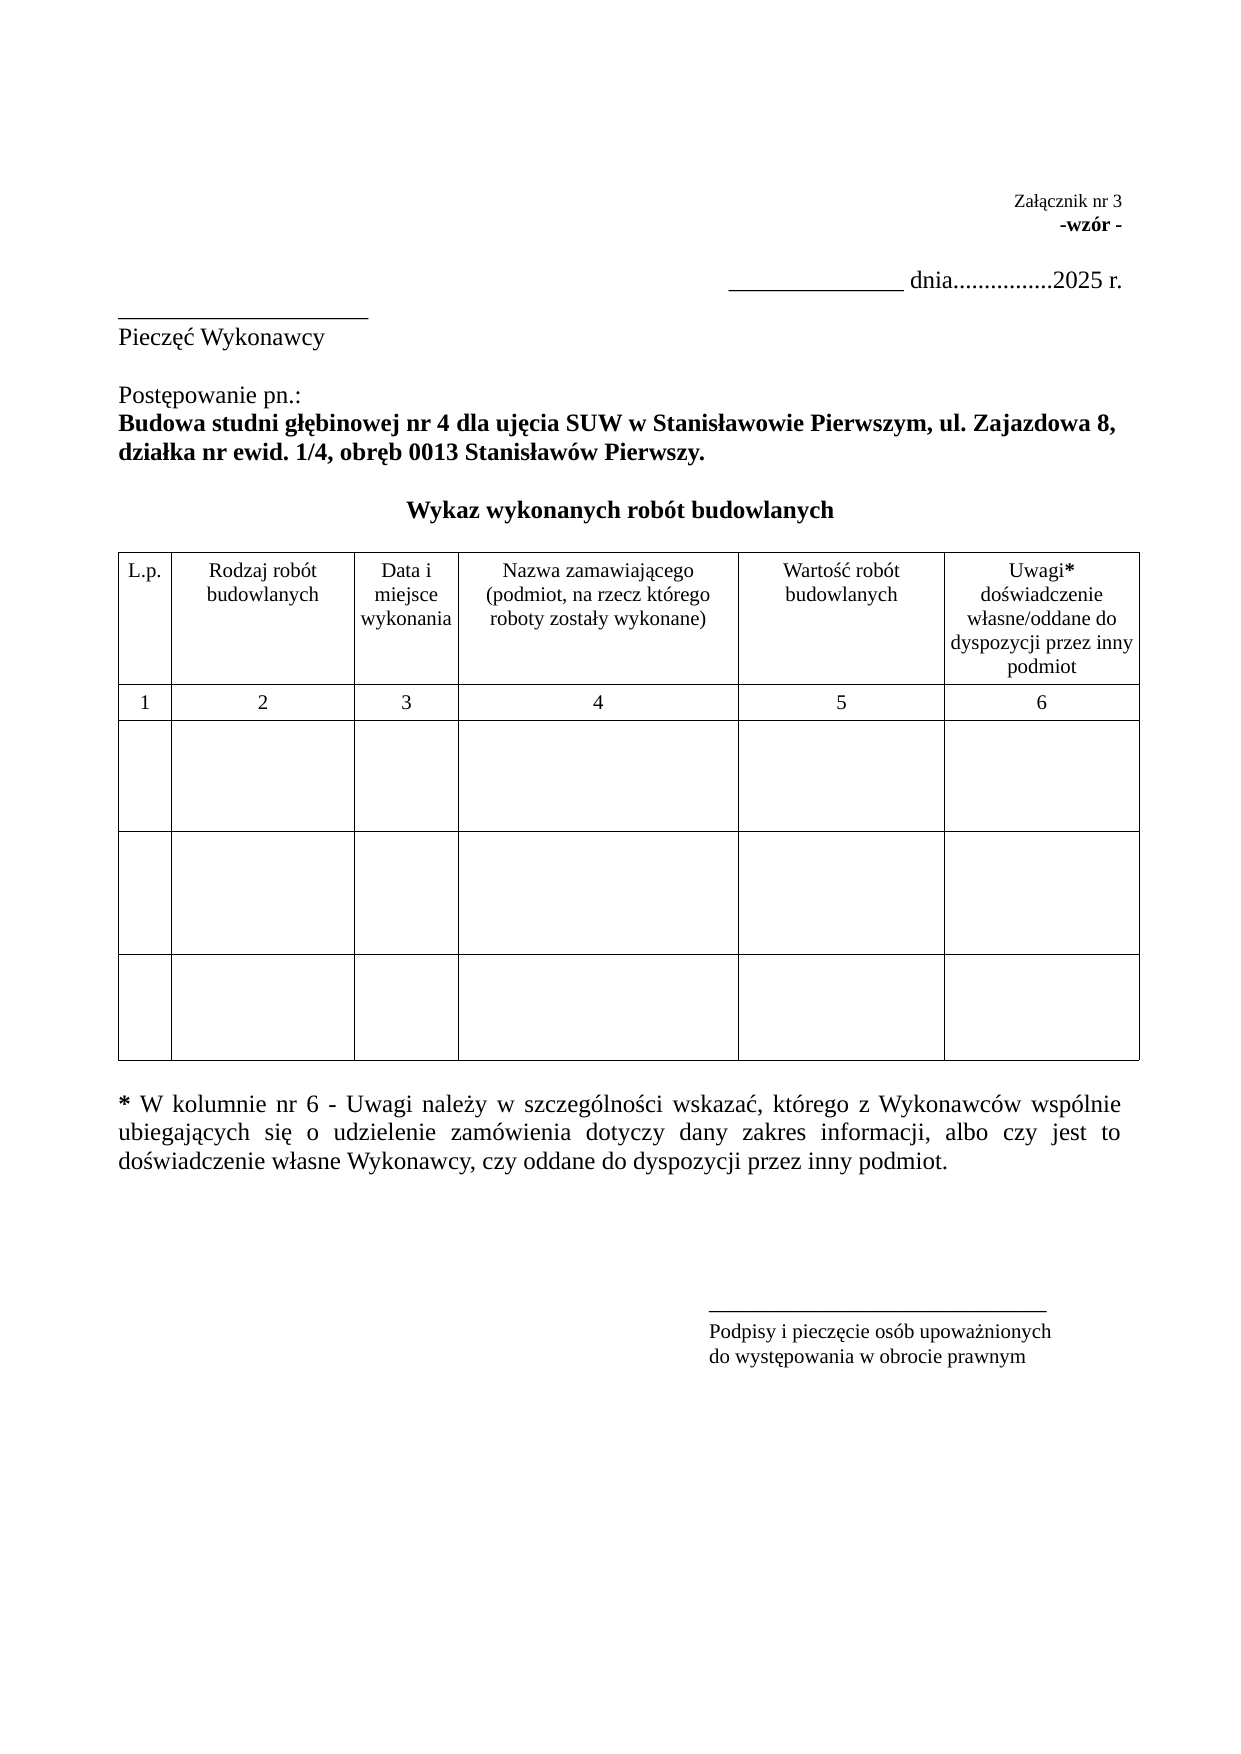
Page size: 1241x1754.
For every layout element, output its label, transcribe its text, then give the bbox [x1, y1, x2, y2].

text Załącznik nr 3 [118, 190, 1122, 212]
table_cell 1 [119, 685, 171, 720]
table_cell [119, 955, 171, 1060]
text * W kolumnie nr 6 - Uwagi należy w szczególności wskazać, którego z Wykonawców wspólnie ubiegających się o udzielenie zamówienia dotyczy dany zakres informacji, albo czy jest to doświadczenie własne Wykonawcy, czy oddane do dyspozycji przez inny podmiot. [118, 1089, 1122, 1175]
table_cell [459, 721, 738, 831]
table_cell 6 [945, 685, 1139, 720]
table_cell [119, 721, 171, 831]
table_header Uwagi* doświadczenie własne/oddane do dyspozycji przez inny podmiot [945, 553, 1139, 684]
table_cell 4 [459, 685, 738, 720]
text ___________________________ [118, 1286, 1122, 1315]
table_header L.p. [119, 553, 171, 684]
text Budowa studni głębinowej nr 4 dla ujęcia SUW w Stanisławowie Pierwszym, ul. Zajazdowa 8, działka nr ewid. 1/4, obręb 0013 Stanisławów Pierwszy. [118, 408, 1122, 466]
table_cell [355, 955, 458, 1060]
text Podpisy i pieczęcie osób upoważnionych [118, 1315, 1122, 1344]
text ______________ dnia................2025 r. [118, 265, 1122, 293]
table_header Rodzaj robót budowlanych [172, 553, 354, 684]
table_cell [739, 721, 944, 831]
text Pieczęć Wykonawcy [118, 322, 1122, 351]
table_cell [355, 721, 458, 831]
table_cell [945, 955, 1139, 1060]
table_cell 5 [739, 685, 944, 720]
table_cell [945, 832, 1139, 953]
text Wykaz wykonanych robót budowlanych [118, 495, 1122, 523]
table_cell [355, 832, 458, 953]
table_header Data i miejsce wykonania [355, 553, 458, 684]
table_header Wartość robót budowlanych [739, 553, 944, 684]
table_cell [739, 832, 944, 953]
table_cell [459, 832, 738, 953]
text do występowania w obrocie prawnym [118, 1344, 1122, 1368]
table_cell [172, 721, 354, 831]
table_cell [172, 955, 354, 1060]
table_cell 2 [172, 685, 354, 720]
table_header Nazwa zamawiającego (podmiot, na rzecz którego roboty zostały wykonane) [459, 553, 738, 684]
text -wzór - [118, 212, 1122, 236]
table_cell [945, 721, 1139, 831]
text Postępowanie pn.: [118, 380, 1122, 408]
table_cell [739, 955, 944, 1060]
text ____________________ [118, 293, 1122, 322]
table_cell 3 [355, 685, 458, 720]
table_cell [119, 832, 171, 953]
table_cell [172, 832, 354, 953]
table_cell [459, 955, 738, 1060]
